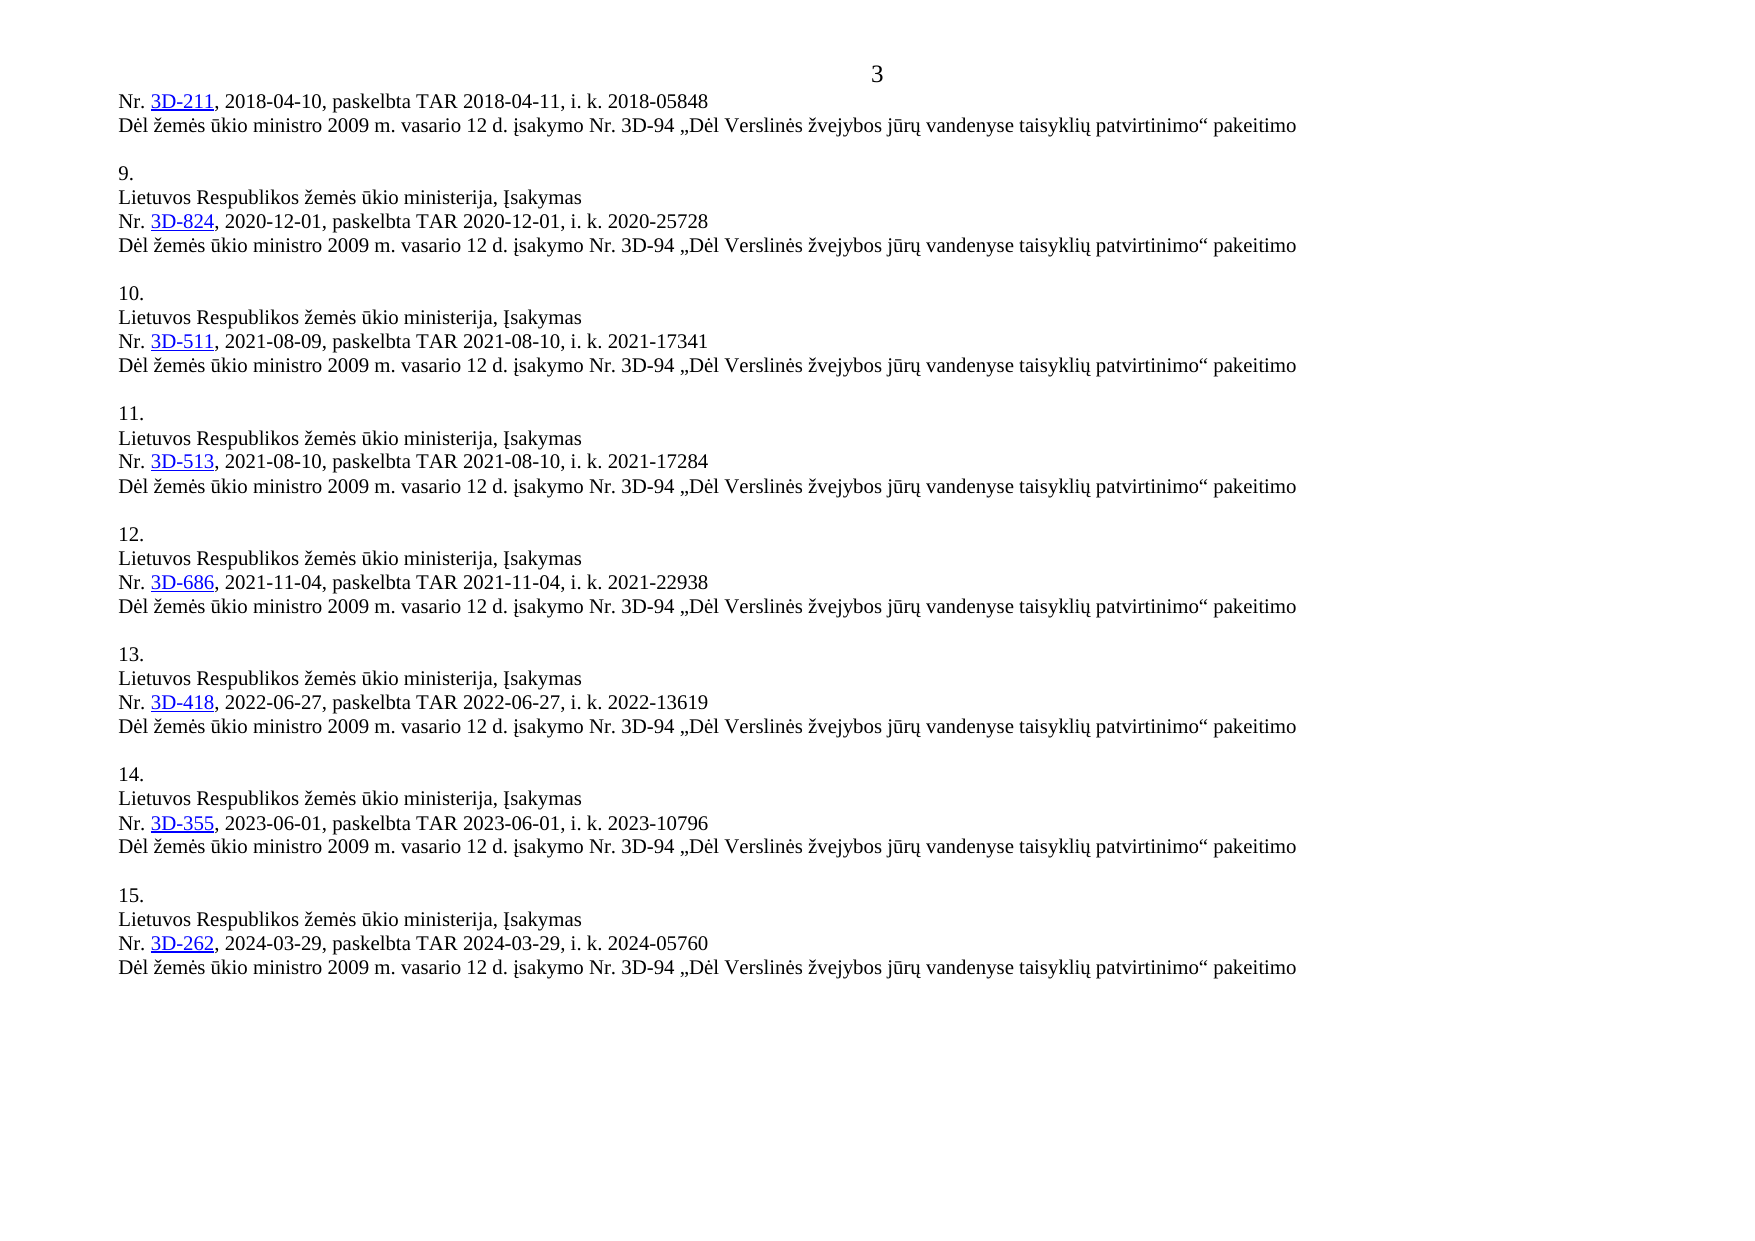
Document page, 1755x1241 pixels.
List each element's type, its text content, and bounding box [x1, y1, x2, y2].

text Lietuvos Respublikos žemės ūkio ministerija, Įsakymas [118, 305, 1636, 329]
text Nr. 3D-824, 2020-12-01, paskelbta TAR 2020-12-01, i. k. 2020-25728 [118, 209, 1636, 233]
text Dėl žemės ūkio ministro 2009 m. vasario 12 d. įsakymo Nr. 3D-94 „Dėl Verslinės žvejybos jūrų vandenyse taisyklių patvirtinimo“ pakeitimo [118, 113, 1636, 137]
text 10. [118, 281, 1636, 305]
text Nr. 3D-355, 2023-06-01, paskelbta TAR 2023-06-01, i. k. 2023-10796 [118, 810, 1636, 834]
text Lietuvos Respublikos žemės ūkio ministerija, Įsakymas [118, 546, 1636, 570]
text Nr. 3D-513, 2021-08-10, paskelbta TAR 2021-08-10, i. k. 2021-17284 [118, 449, 1636, 473]
text Lietuvos Respublikos žemės ūkio ministerija, Įsakymas [118, 666, 1636, 690]
text Dėl žemės ūkio ministro 2009 m. vasario 12 d. įsakymo Nr. 3D-94 „Dėl Verslinės žvejybos jūrų vandenyse taisyklių patvirtinimo“ pakeitimo [118, 955, 1636, 979]
text Lietuvos Respublikos žemės ūkio ministerija, Įsakymas [118, 786, 1636, 810]
text Dėl žemės ūkio ministro 2009 m. vasario 12 d. įsakymo Nr. 3D-94 „Dėl Verslinės žvejybos jūrų vandenyse taisyklių patvirtinimo“ pakeitimo [118, 594, 1636, 618]
text 11. [118, 401, 1636, 425]
text 14. [118, 762, 1636, 786]
text Dėl žemės ūkio ministro 2009 m. vasario 12 d. įsakymo Nr. 3D-94 „Dėl Verslinės žvejybos jūrų vandenyse taisyklių patvirtinimo“ pakeitimo [118, 834, 1636, 858]
text 12. [118, 522, 1636, 546]
text Nr. 3D-262, 2024-03-29, paskelbta TAR 2024-03-29, i. k. 2024-05760 [118, 931, 1636, 955]
text Nr. 3D-686, 2021-11-04, paskelbta TAR 2021-11-04, i. k. 2021-22938 [118, 570, 1636, 594]
text Lietuvos Respublikos žemės ūkio ministerija, Įsakymas [118, 185, 1636, 209]
text Dėl žemės ūkio ministro 2009 m. vasario 12 d. įsakymo Nr. 3D-94 „Dėl Verslinės žvejybos jūrų vandenyse taisyklių patvirtinimo“ pakeitimo [118, 233, 1636, 257]
text Dėl žemės ūkio ministro 2009 m. vasario 12 d. įsakymo Nr. 3D-94 „Dėl Verslinės žvejybos jūrų vandenyse taisyklių patvirtinimo“ pakeitimo [118, 714, 1636, 738]
text Dėl žemės ūkio ministro 2009 m. vasario 12 d. įsakymo Nr. 3D-94 „Dėl Verslinės žvejybos jūrų vandenyse taisyklių patvirtinimo“ pakeitimo [118, 473, 1636, 498]
text Lietuvos Respublikos žemės ūkio ministerija, Įsakymas [118, 907, 1636, 931]
text 13. [118, 642, 1636, 666]
text 9. [118, 161, 1636, 185]
text Dėl žemės ūkio ministro 2009 m. vasario 12 d. įsakymo Nr. 3D-94 „Dėl Verslinės žvejybos jūrų vandenyse taisyklių patvirtinimo“ pakeitimo [118, 353, 1636, 377]
text 15. [118, 883, 1636, 907]
text Nr. 3D-418, 2022-06-27, paskelbta TAR 2022-06-27, i. k. 2022-13619 [118, 690, 1636, 714]
text Nr. 3D-211, 2018-04-10, paskelbta TAR 2018-04-11, i. k. 2018-05848 [118, 88, 1636, 113]
text Nr. 3D-511, 2021-08-09, paskelbta TAR 2021-08-10, i. k. 2021-17341 [118, 329, 1636, 353]
text Lietuvos Respublikos žemės ūkio ministerija, Įsakymas [118, 425, 1636, 449]
